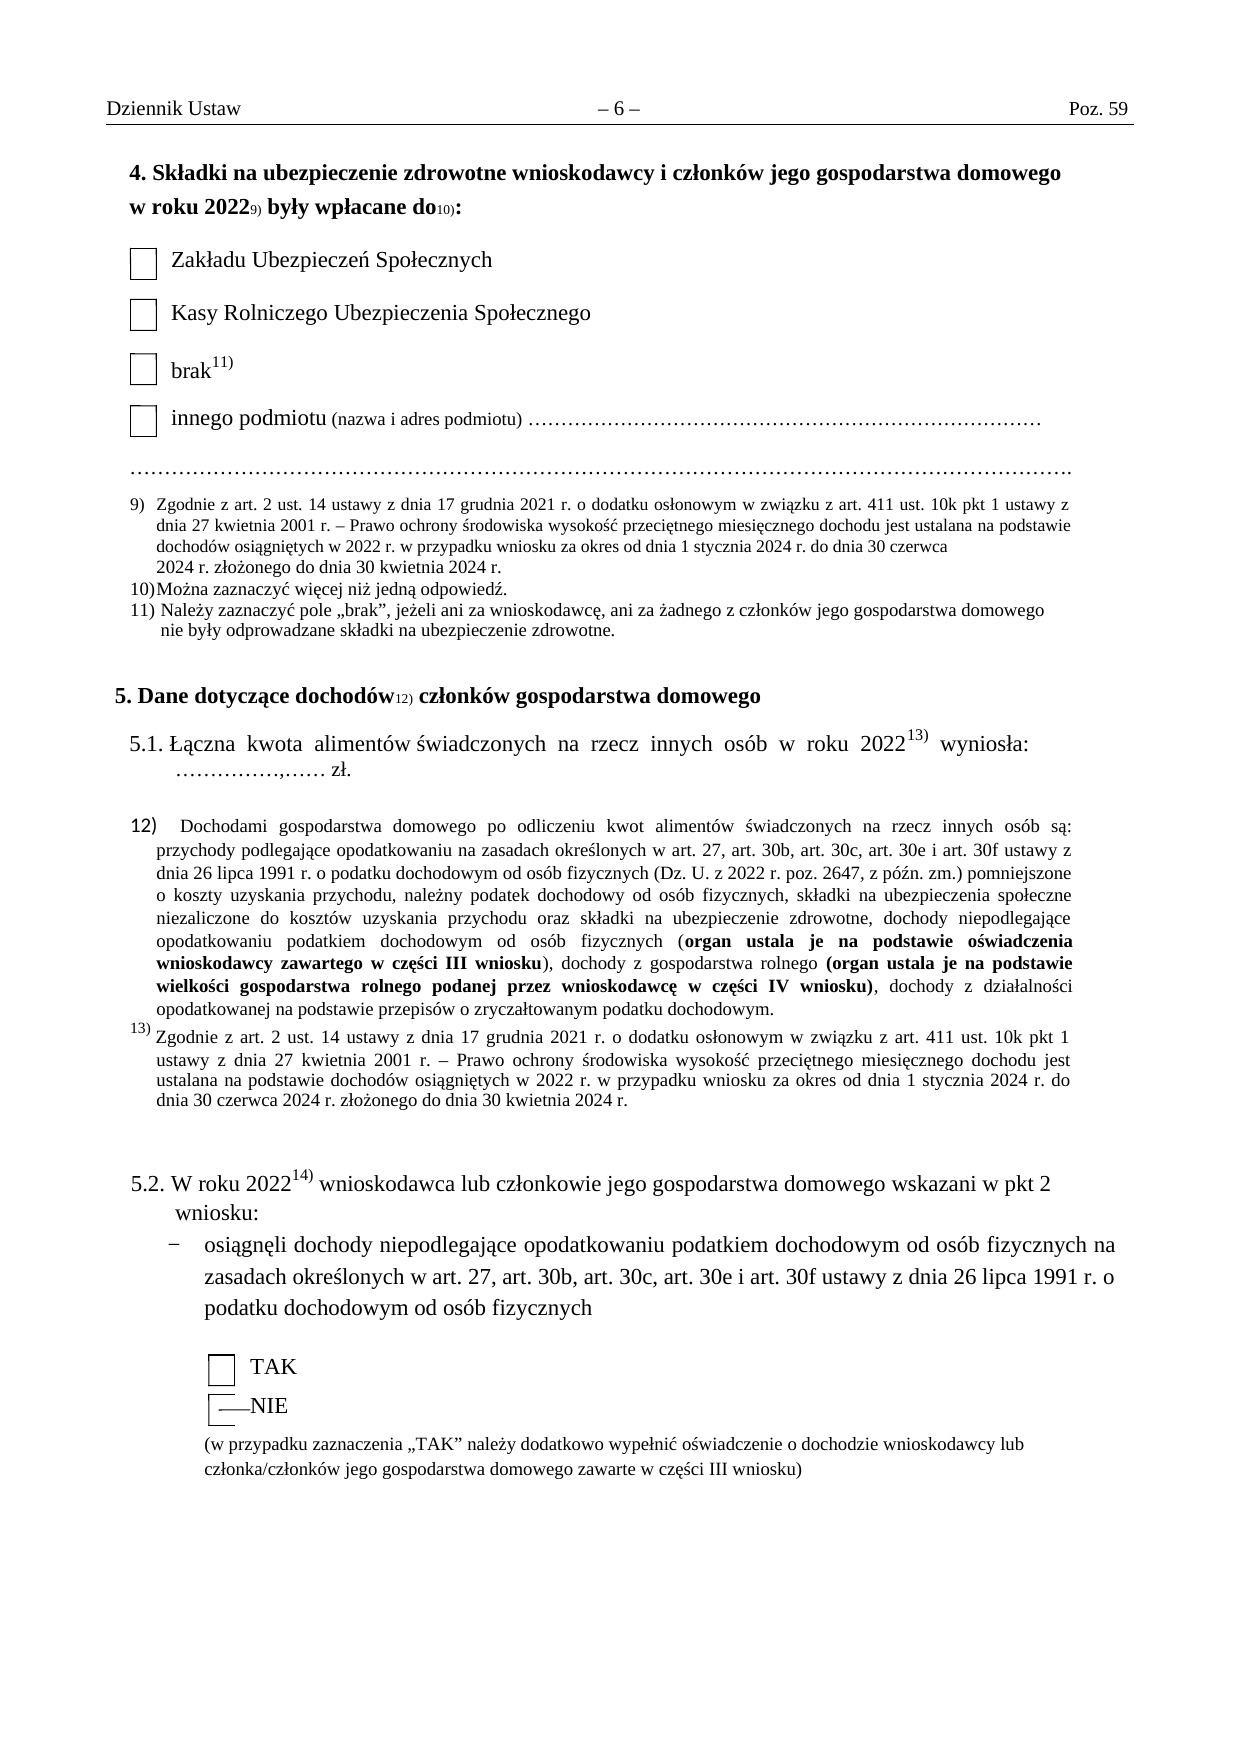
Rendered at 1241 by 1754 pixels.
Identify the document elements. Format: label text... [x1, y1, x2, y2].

text Zakładu Ubezpieczeń Społecznych [171, 246, 1133, 273]
list Należy zaznaczyć pole „brak”, jeżeli ani za wnioskodawcę, ani za żadnego z członków jego gospodarstwa domowego nie były odprowadzane składki na ubezpieczenie zdrowotne. [130, 600, 1073, 641]
text Kasy Rolniczego Ubezpieczenia Społecznego [171, 299, 1133, 326]
list osiągnęli dochody niepodlegające opodatkowaniu podatkiem dochodowym od osób fizycznych na zasadach określonych w art. 27, art. 30b, art. 30c, art. 30e i art. 30f ustawy z dnia 26 lipca 1991 r. o podatku dochodowym od osób fizycznych [167, 1231, 1117, 1321]
text Dziennik Ustaw – 6 – Poz. 59 [106, 96, 1133, 120]
text NIE [250, 1392, 1133, 1419]
text ………………………………………………………………………………………………………………………. [129, 455, 1133, 479]
text ……………,…… zł. [175, 757, 1133, 781]
text 5.2. W roku 202214) wnioskodawca lub członkowie jego gospodarstwa domowego wskazani w pkt 2 wniosku: [131, 1165, 1119, 1225]
text (w przypadku zaznaczenia „TAK” należy dodatkowo wypełnić oświadczenie o dochodzie wnioskodawcy lub członka/członków jego gospodarstwa domowego zawarte w części III wniosku) [204, 1432, 1117, 1479]
text 5. Dane dotyczące dochodów12) członków gospodarstwa domowego [114, 682, 1133, 708]
list Dochodami gospodarstwa domowego po odliczeniu kwot alimentów świadczonych na rzecz innych osób są: przychody podlegające opodatkowaniu na zasadach określonych w art. 27, art. 30b, art. 30c, art. 30e i art. 30f ustawy z dnia 26 lipca 1991 r. o podatku dochodowym od osób fizycznych (Dz. U. z 2022 r. poz. 2647, z późn. zm.) pomniejszone o koszty uzyskania przychodu, należny podatek dochodowy od osób fizycznych, składki na ubezpieczenia społeczne niezaliczone do kosztów uzyskania przychodu oraz składki na ubezpieczenie zdrowotne, dochody niepodlegające opodatkowaniu podatkiem dochodowym od osób fizycznych (organ ustala je na podstawie oświadczenia wnioskodawcy zawartego w części III wniosku), dochody z gospodarstwa rolnego (organ ustala je na podstawie wielkości gospodarstwa rolnego podanej przez wnioskodawcę w części IV wniosku), dochody z działalności opodatkowanej na podstawie przepisów o zryczałtowanym podatku dochodowym. [130, 813, 1073, 1019]
text 4. Składki na ubezpieczenie zdrowotne wnioskodawcy i członków jego gospodarstwa domowego w roku 20229) były wpłacane do10): [129, 158, 1062, 219]
list Zgodnie z art. 2 ust. 14 ustawy z dnia 17 grudnia 2021 r. o dodatku osłonowym w związku z art. 411 ust. 10k pkt 1 ustawy z dnia 27 kwietnia 2001 r. – Prawo ochrony środowiska wysokość przeciętnego miesięcznego dochodu jest ustalana na podstawie dochodów osiągniętych w 2022 r. w przypadku wniosku za okres od dnia 1 stycznia 2024 r. do dnia 30 czerwca [130, 494, 1073, 556]
text 2024 r. złożonego do dnia 30 kwietnia 2024 r. [156, 556, 1133, 578]
text 13) Zgodnie z art. 2 ust. 14 ustawy z dnia 17 grudnia 2021 r. o dodatku osłonowym w związku z art. 411 ust. 10k pkt 1 ustawy z dnia 27 kwietnia 2001 r. – Prawo ochrony środowiska wysokość przeciętnego miesięcznego dochodu jest ustalana na podstawie dochodów osiągniętych w 2022 r. w przypadku wniosku za okres od dnia 1 stycznia 2024 r. do dnia 30 czerwca 2024 r. złożonego do dnia 30 kwietnia 2024 r. [130, 1021, 1073, 1111]
text TAK [250, 1353, 1133, 1379]
text brak11) [171, 352, 1133, 384]
list Można zaznaczyć więcej niż jedną odpowiedź. [130, 582, 1133, 599]
text innego podmiotu (nazwa i adres podmiotu) …………………………………………………………………… [171, 404, 1133, 431]
text 5.1. Łączna kwota alimentów świadczonych na rzecz innych osób w roku 202213) wyniosła: [129, 725, 1133, 757]
